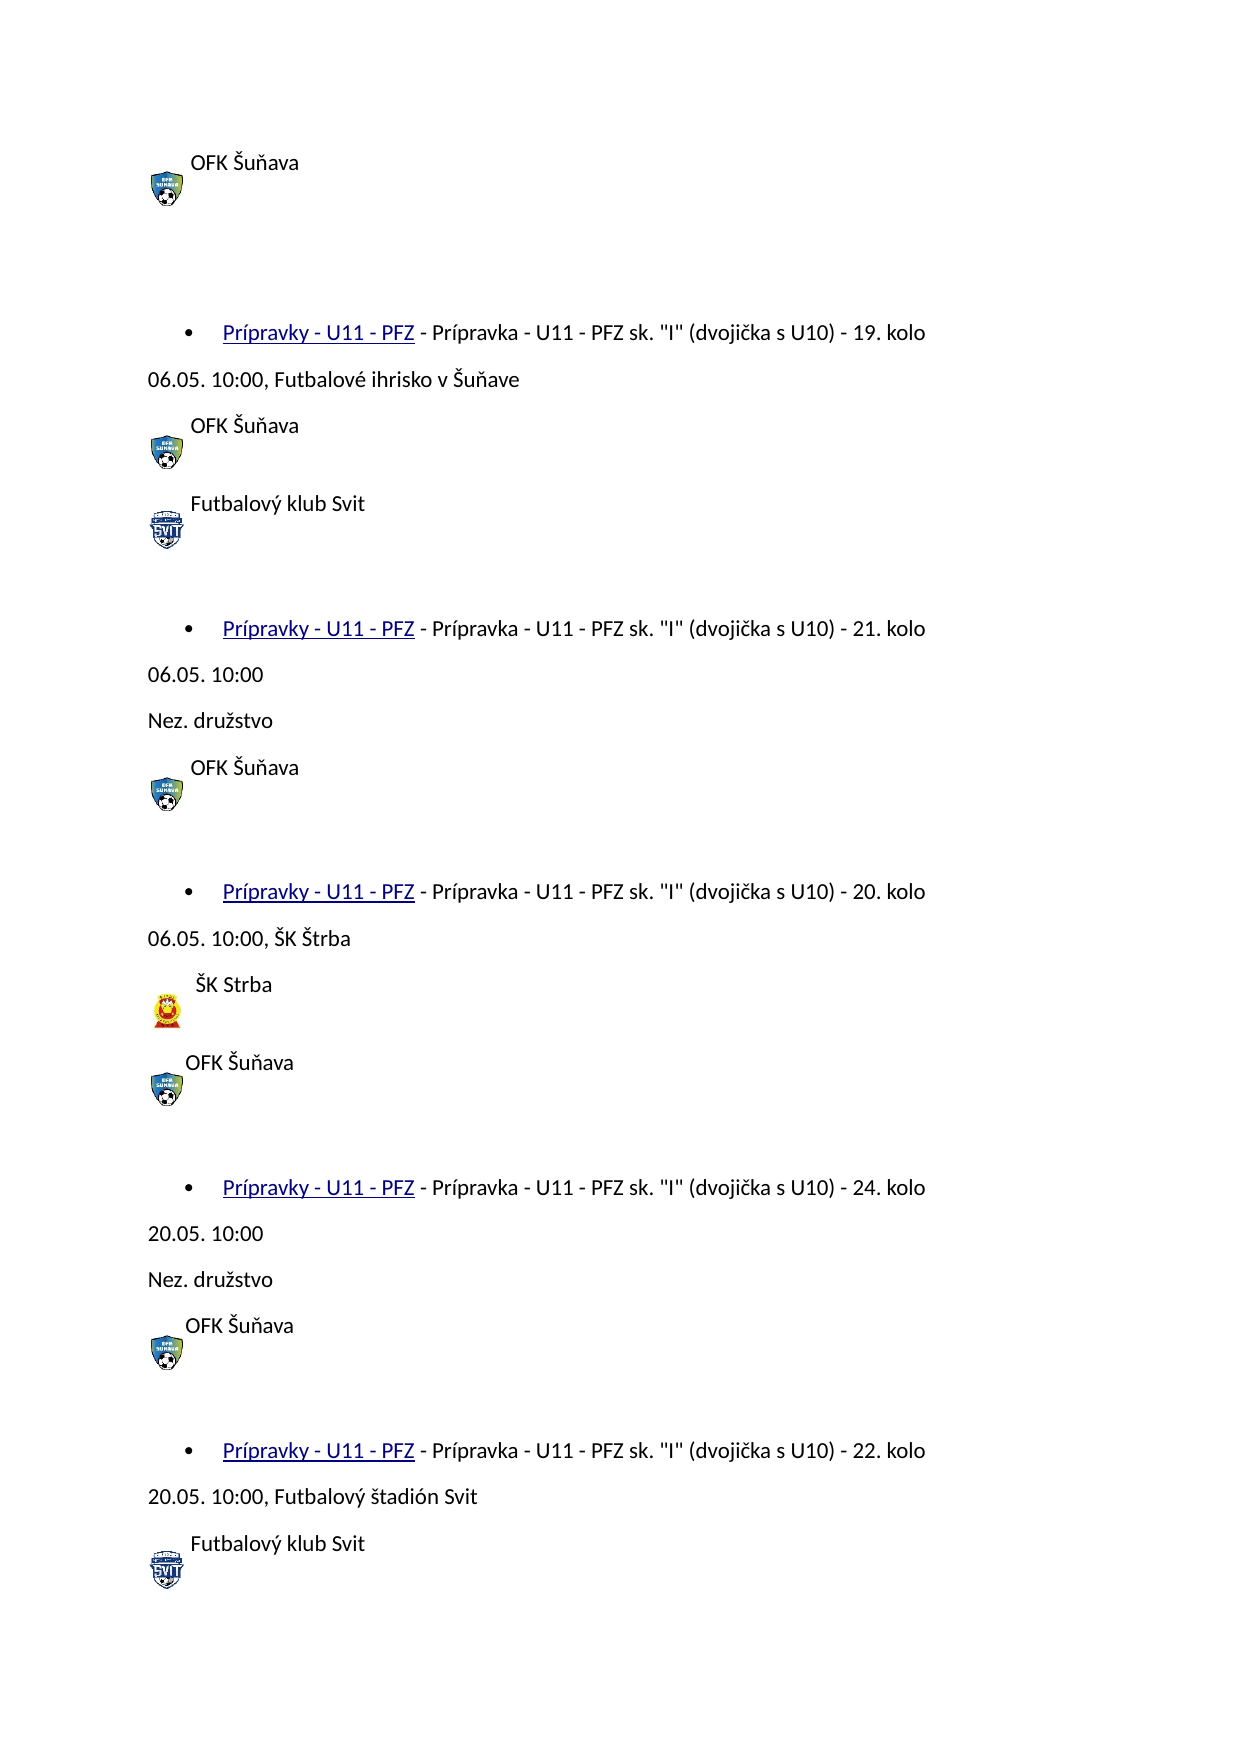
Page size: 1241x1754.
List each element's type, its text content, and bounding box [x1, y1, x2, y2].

text OFK Šuňava [148, 1048, 1093, 1108]
text OFK Šuňava [148, 411, 1093, 471]
text OFK Šuňava [148, 1312, 1093, 1371]
text 06.05. 10:00 [148, 660, 1093, 688]
text 06.05. 10:00, Futbalové ihrisko v Šuňave [148, 365, 1093, 393]
text 06.05. 10:00, ŠK Štrba [148, 924, 1093, 952]
text OFK Šuňava [148, 148, 1093, 207]
list Prípravky - U11 - PFZ - Prípravka - U11 - PFZ sk. "I" (dvojička s U10) - 20. kolo [185, 877, 1093, 905]
text Nez. družstvo [148, 706, 1093, 734]
text Futbalový klub Svit [148, 489, 1093, 549]
text Futbalový klub Svit [148, 1529, 1093, 1589]
list Prípravky - U11 - PFZ - Prípravka - U11 - PFZ sk. "I" (dvojička s U10) - 21. kolo [185, 614, 1093, 642]
text OFK Šuňava [148, 753, 1093, 813]
list Prípravky - U11 - PFZ - Prípravka - U11 - PFZ sk. "I" (dvojička s U10) - 24. kolo [185, 1173, 1093, 1201]
list Prípravky - U11 - PFZ - Prípravka - U11 - PFZ sk. "I" (dvojička s U10) - 19. kolo [185, 318, 1093, 346]
list Prípravky - U11 - PFZ - Prípravka - U11 - PFZ sk. "I" (dvojička s U10) - 22. kolo [185, 1436, 1093, 1464]
text Nez. družstvo [148, 1265, 1093, 1293]
text 20.05. 10:00 [148, 1219, 1093, 1247]
text ŠK Strba [148, 970, 1093, 1030]
text 20.05. 10:00, Futbalový štadión Svit [148, 1482, 1093, 1511]
